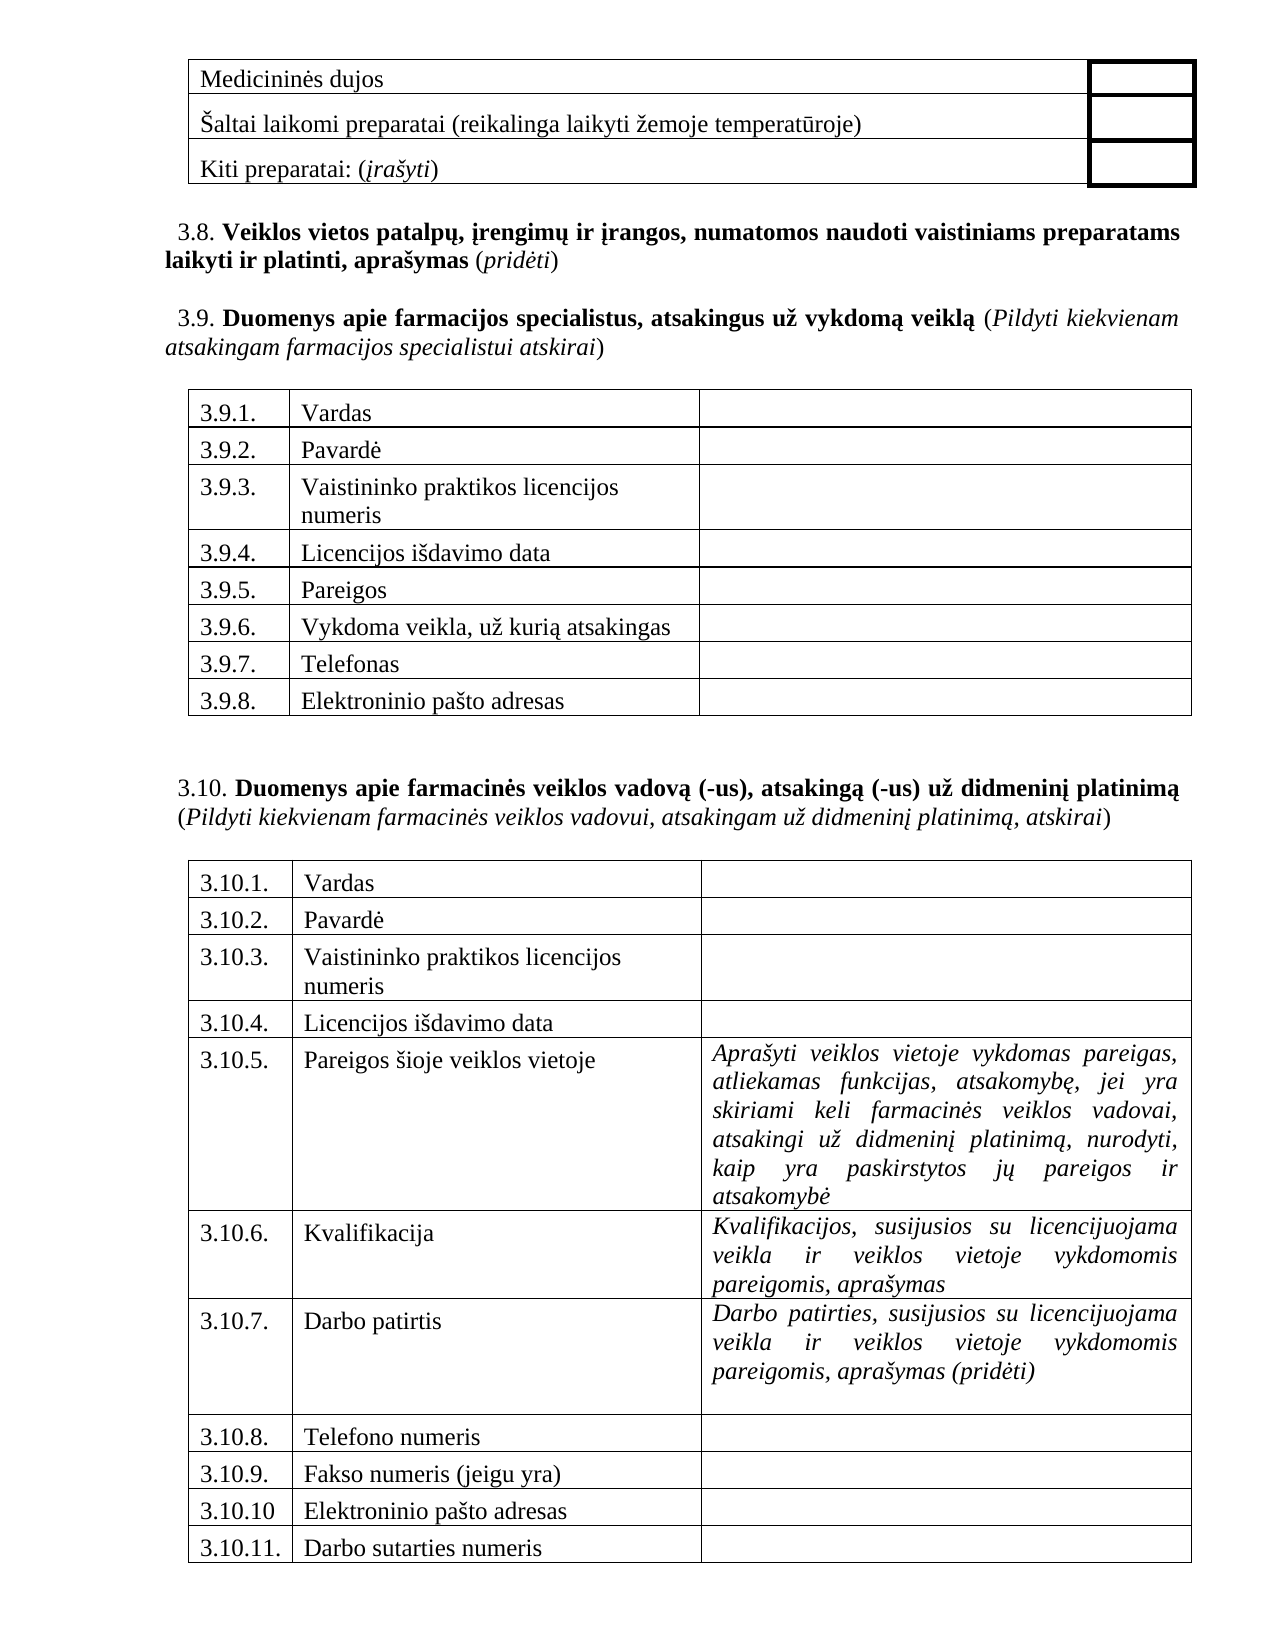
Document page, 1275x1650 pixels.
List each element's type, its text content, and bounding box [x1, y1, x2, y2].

table_cell Kiti preparatai: (įrašyti) [189, 139, 1087, 183]
table_header [700, 390, 1191, 426]
table_cell 3.9.4. [189, 530, 289, 566]
table_header Vardas [293, 861, 701, 897]
table_cell [700, 605, 1191, 641]
table_cell Elektroninio pašto adresas [293, 1489, 701, 1525]
table_cell 3.10.8. [189, 1415, 292, 1451]
table_cell Vaistininko praktikos licencijos numeris [293, 935, 701, 999]
table_cell [702, 935, 1191, 999]
table_cell Pareigos [290, 568, 699, 603]
table_cell 3.10.11. [189, 1526, 292, 1562]
table_cell [702, 1526, 1191, 1562]
table_cell 3.9.8. [189, 679, 289, 715]
table_cell 3.10.3. [189, 935, 292, 999]
table_cell 3.9.7. [189, 642, 289, 678]
table_cell [700, 530, 1191, 566]
text 3.9. Duomenys apie farmacijos specialistus, atsakingus už vykdomą veiklą (Pildyti kiekvienam atsakingam farmacijos specialistui atskirai) [165, 303, 1181, 361]
text 3.10. Duomenys apie farmacinės veiklos vadovą (-us), atsakingą (-us) už didmeninį platinimą (Pildyti kiekvienam farmacinės veiklos vadovui, atsakingam už didmeninį platinimą, atskirai) [177, 773, 1181, 831]
table_cell Šaltai laikomi preparatai (reikalinga laikyti žemoje temperatūroje) [189, 94, 1087, 138]
table_cell [700, 679, 1191, 715]
table_cell [702, 1452, 1191, 1488]
table_cell [702, 1489, 1191, 1525]
table_cell [1092, 97, 1192, 138]
table_cell [702, 1415, 1191, 1451]
table_cell Kvalifikacijos, susijusios su licencijuojama veikla ir veiklos vietoje vykdomomis pareigomis, aprašymas [702, 1211, 1191, 1297]
table_cell Darbo patirtis [293, 1299, 701, 1413]
table_cell 3.10.4. [189, 1001, 292, 1037]
table_cell 3.9.5. [189, 568, 289, 603]
table_cell [700, 465, 1191, 529]
table_cell Licencijos išdavimo data [290, 530, 699, 566]
table_cell [1092, 64, 1192, 92]
table_cell 3.10.2. [189, 898, 292, 934]
table_cell 3.10.5. [189, 1038, 292, 1210]
table_cell Fakso numeris (jeigu yra) [293, 1452, 701, 1488]
table_cell [1092, 143, 1192, 183]
table_cell 3.9.2. [189, 428, 289, 463]
table_cell Darbo sutarties numeris [293, 1526, 701, 1562]
table_cell [700, 428, 1191, 463]
table_cell Telefono numeris [293, 1415, 701, 1451]
table_cell [702, 1001, 1191, 1037]
table_cell Vykdoma veikla, už kurią atsakingas [290, 605, 699, 641]
table_cell Vaistininko praktikos licencijos numeris [290, 465, 699, 529]
table_cell Medicininės dujos [189, 60, 1087, 92]
table_cell 3.9.3. [189, 465, 289, 529]
table_cell Kvalifikacija [293, 1211, 701, 1297]
table_header Vardas [290, 390, 699, 426]
text 3.8. Veiklos vietos patalpų, įrengimų ir įrangos, numatomos naudoti vaistiniams preparatams laikyti ir platinti, aprašymas (pridėti) [165, 217, 1181, 274]
table_cell Pavardė [290, 428, 699, 463]
table_cell Aprašyti veiklos vietoje vykdomas pareigas, atliekamas funkcijas, atsakomybę, jei yra skiriami keli farmacinės veiklos vadovai, atsakingi už didmeninį platinimą, nurodyti, kaip yra paskirstytos jų pareigos ir atsakomybė [702, 1038, 1191, 1210]
table_cell 3.10.9. [189, 1452, 292, 1488]
table_cell Elektroninio pašto adresas [290, 679, 699, 715]
table_cell [702, 898, 1191, 934]
table_cell Darbo patirties, susijusios su licencijuojama veikla ir veiklos vietoje vykdomomis pareigomis, aprašymas (pridėti) [702, 1299, 1191, 1413]
table_header [702, 861, 1191, 897]
table_cell Telefonas [290, 642, 699, 678]
table_cell [700, 568, 1191, 603]
table_header 3.9.1. [189, 390, 289, 426]
table_cell Licencijos išdavimo data [293, 1001, 701, 1037]
table_cell 3.9.6. [189, 605, 289, 641]
table_cell Pavardė [293, 898, 701, 934]
table_cell 3.10.7. [189, 1299, 292, 1413]
table_header 3.10.1. [189, 861, 292, 897]
table_cell [700, 642, 1191, 678]
table_cell Pareigos šioje veiklos vietoje [293, 1038, 701, 1210]
table_cell 3.10.6. [189, 1211, 292, 1297]
table_cell 3.10.10 [189, 1489, 292, 1525]
